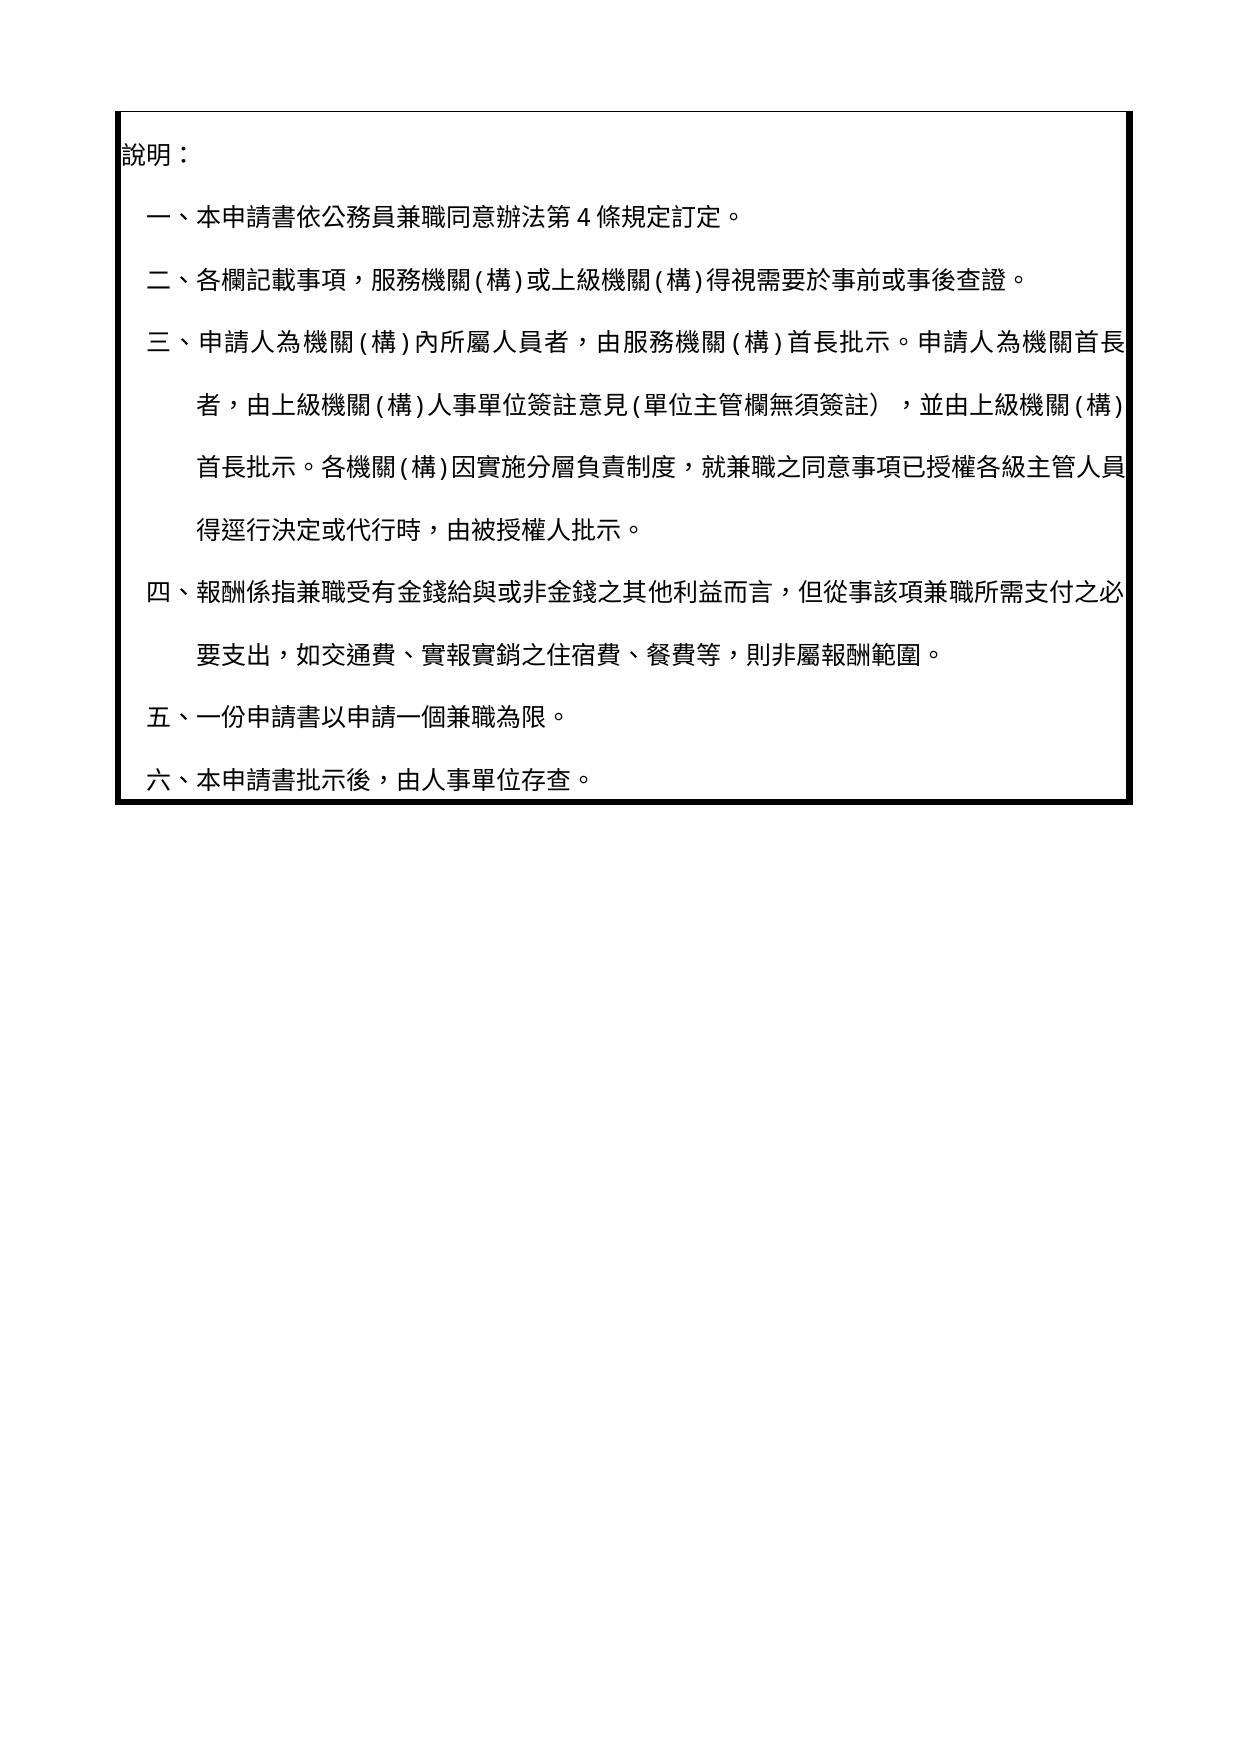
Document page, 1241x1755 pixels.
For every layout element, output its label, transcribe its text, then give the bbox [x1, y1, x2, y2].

table_cell 說明： 一、本申請書依公務員兼職同意辦法第4條規定訂定。 二、各欄記載事項，服務機關(構)或上級機關(構)得視需要於事前或事後查證。 三、申請人為機關(構)內所屬人員者，由服務機關(構)首長批示。申請人為機關首長者，由上級機關(構)人事單位簽註意見(單位主管欄無須簽註），並由上級機關(構)首長批示。各機關(構)因實施分層負責制度，就兼職之同意事項已授權各級主管人員得逕行決定或代行時，由被授權人批示。 四、報酬係指兼職受有金錢給與或非金錢之其他利益而言，但從事該項兼職所需支付之必要支出，如交通費、實報實銷之住宿費、餐費等，則非屬報酬範圍。 五、一份申請書以申請一個兼職為限。 六、本申請書批示後，由人事單位存查。 [121, 112, 1126, 799]
